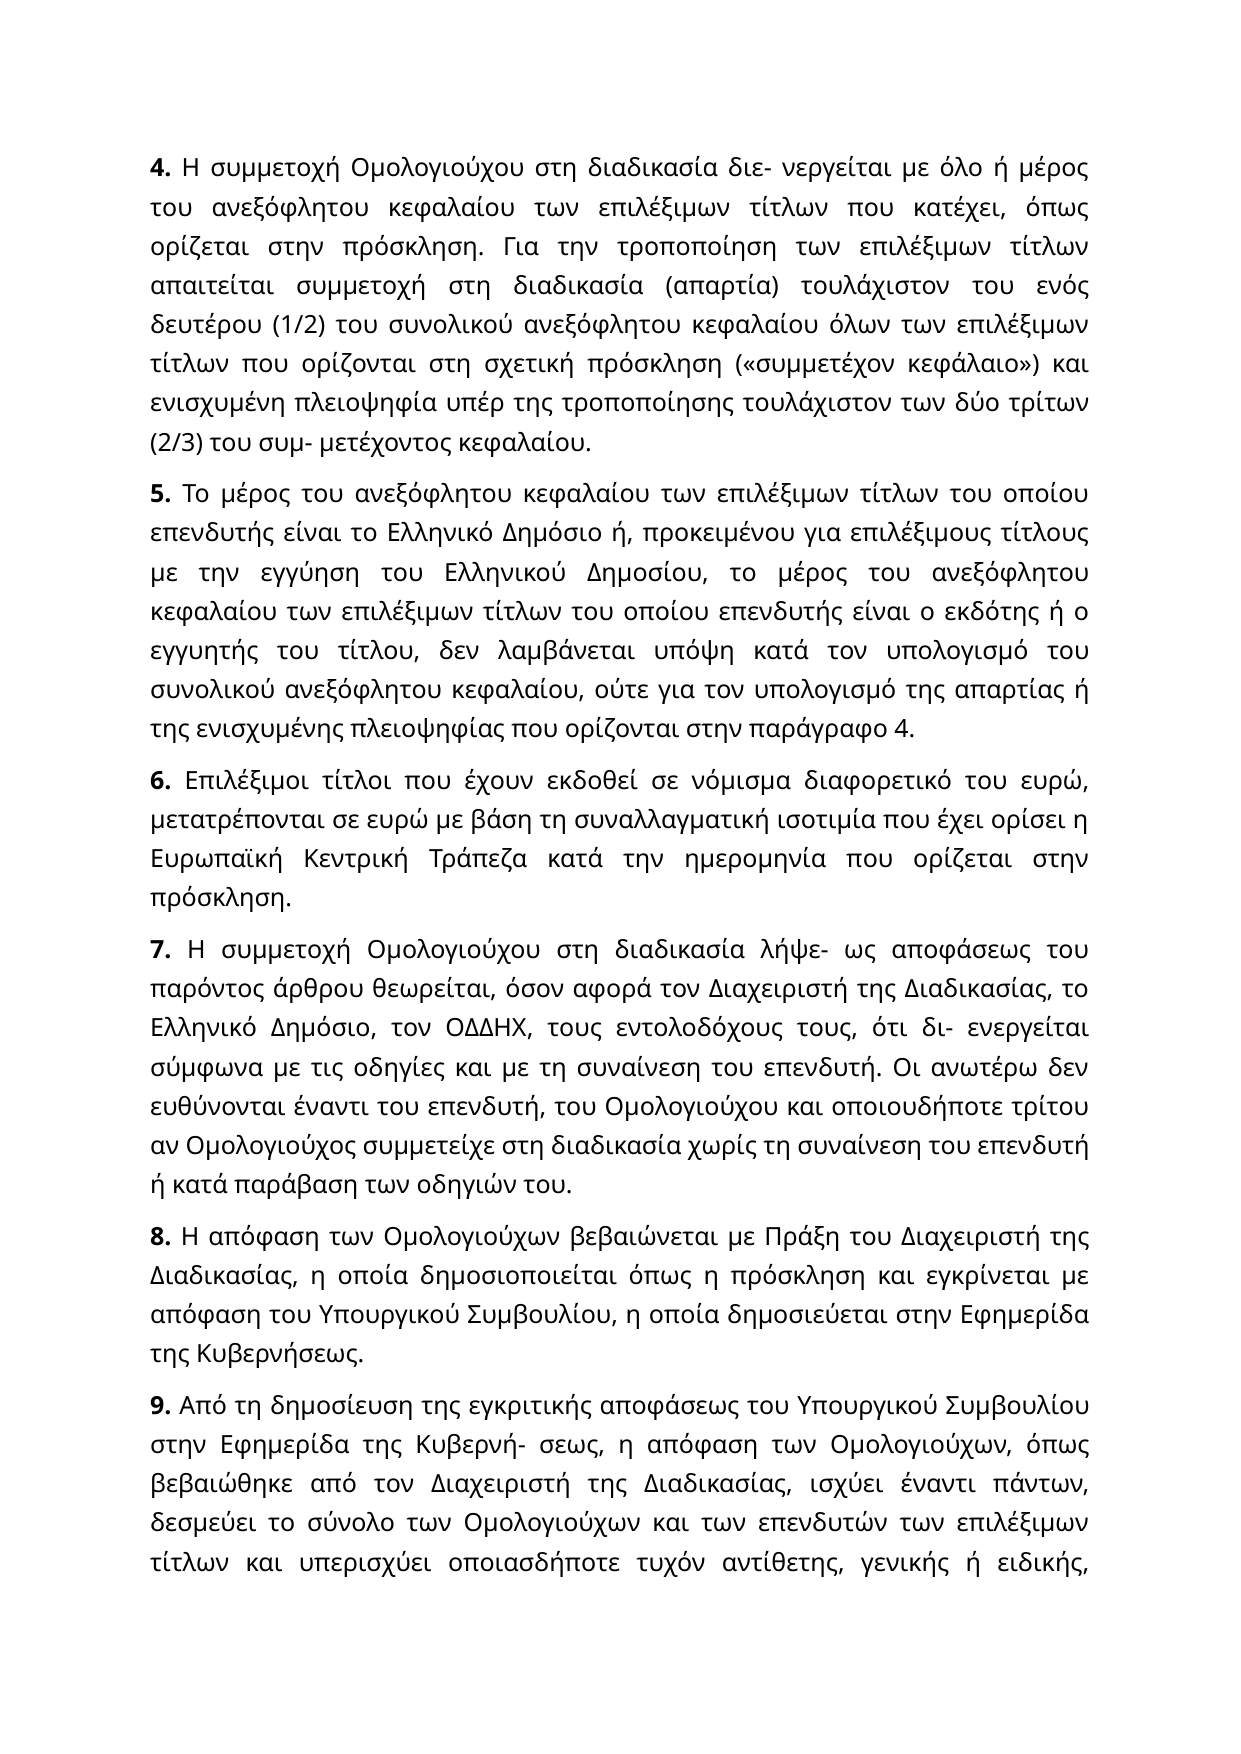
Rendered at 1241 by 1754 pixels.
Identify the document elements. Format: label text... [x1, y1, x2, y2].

text 4. Η συμμετοχή Ομολογιούχου στη διαδικασία διε- νεργείται με όλο ή μέρος του ανεξόφλητου κεφαλαίου των επιλέξιμων τίτλων που κατέχει, όπως ορίζεται στην πρόσκληση. Για την τροποποίηση των επιλέξιμων τίτλων απαιτείται συμμετοχή στη διαδικασία (απαρτία) τουλάχιστον του ενός δευτέρου (1/2) του συνολικού ανεξόφλητου κεφαλαίου όλων των επιλέξιμων τίτλων που ορίζονται στη σχετική πρόσκληση («συμμετέχον κεφάλαιο») και ενισχυμένη πλειοψηφία υπέρ της τροποποίησης τουλάχιστον των δύο τρίτων (2/3) του συμ- μετέχοντος κεφαλαίου. [150, 150, 1090, 458]
text 7. Η συμμετοχή Ομολογιούχου στη διαδικασία λήψε- ως αποφάσεως του παρόντος άρθρου θεωρείται, όσον αφορά τον Διαχειριστή της Διαδικασίας, το Ελληνικό Δημόσιο, τον ΟΔΔΗΧ, τους εντολοδόχους τους, ότι δι- ενεργείται σύμφωνα με τις οδηγίες και με τη συναίνεση του επενδυτή. Οι ανωτέρω δεν ευθύνονται έναντι του επενδυτή, του Ομολογιούχου και οποιουδήποτε τρίτου αν Ομολογιούχος συμμετείχε στη διαδικασία χωρίς τη συναίνεση του επενδυτή ή κατά παράβαση των οδηγιών του. [150, 932, 1090, 1201]
text 6. Επιλέξιμοι τίτλοι που έχουν εκδοθεί σε νόμισμα διαφορετικό του ευρώ, μετατρέπονται σε ευρώ με βάση τη συναλλαγματική ισοτιμία που έχει ορίσει η Ευρωπαϊκή Κεντρική Τράπεζα κατά την ημερομηνία που ορίζεται στην πρόσκληση. [150, 762, 1090, 914]
text 5. Το μέρος του ανεξόφλητου κεφαλαίου των επιλέξιμων τίτλων του οποίου επενδυτής είναι το Ελληνικό Δημόσιο ή, προκειμένου για επιλέξιμους τίτλους με την εγγύηση του Ελληνικού Δημοσίου, το μέρος του ανεξόφλητου κεφαλαίου των επιλέξιμων τίτλων του οποίου επενδυτής είναι ο εκδότης ή ο εγγυητής του τίτλου, δεν λαμβάνεται υπόψη κατά τον υπολογισμό του συνολικού ανεξόφλητου κεφαλαίου, ούτε για τον υπολογισμό της απαρτίας ή της ενισχυμένης πλειοψηφίας που ορίζονται στην παράγραφο 4. [150, 476, 1090, 745]
text 8. Η απόφαση των Ομολογιούχων βεβαιώνεται με Πράξη του Διαχειριστή της Διαδικασίας, η οποία δημοσιοποιείται όπως η πρόσκληση και εγκρίνεται με απόφαση του Υπουργικού Συμβουλίου, η οποία δημοσιεύεται στην Εφημερίδα της Κυβερνήσεως. [150, 1218, 1090, 1370]
text 9. Από τη δημοσίευση της εγκριτικής αποφάσεως του Υπουργικού Συμβουλίου στην Εφημερίδα της Κυβερνή- σεως, η απόφαση των Ομολογιούχων, όπως βεβαιώθηκε από τον Διαχειριστή της Διαδικασίας, ισχύει έναντι πάντων, δεσμεύει το σύνολο των Ομολογιούχων και των επενδυτών των επιλέξιμων τίτλων και υπερισχύει οποιασδήποτε τυχόν αντίθετης, γενικής ή ειδικής, [150, 1387, 1090, 1578]
